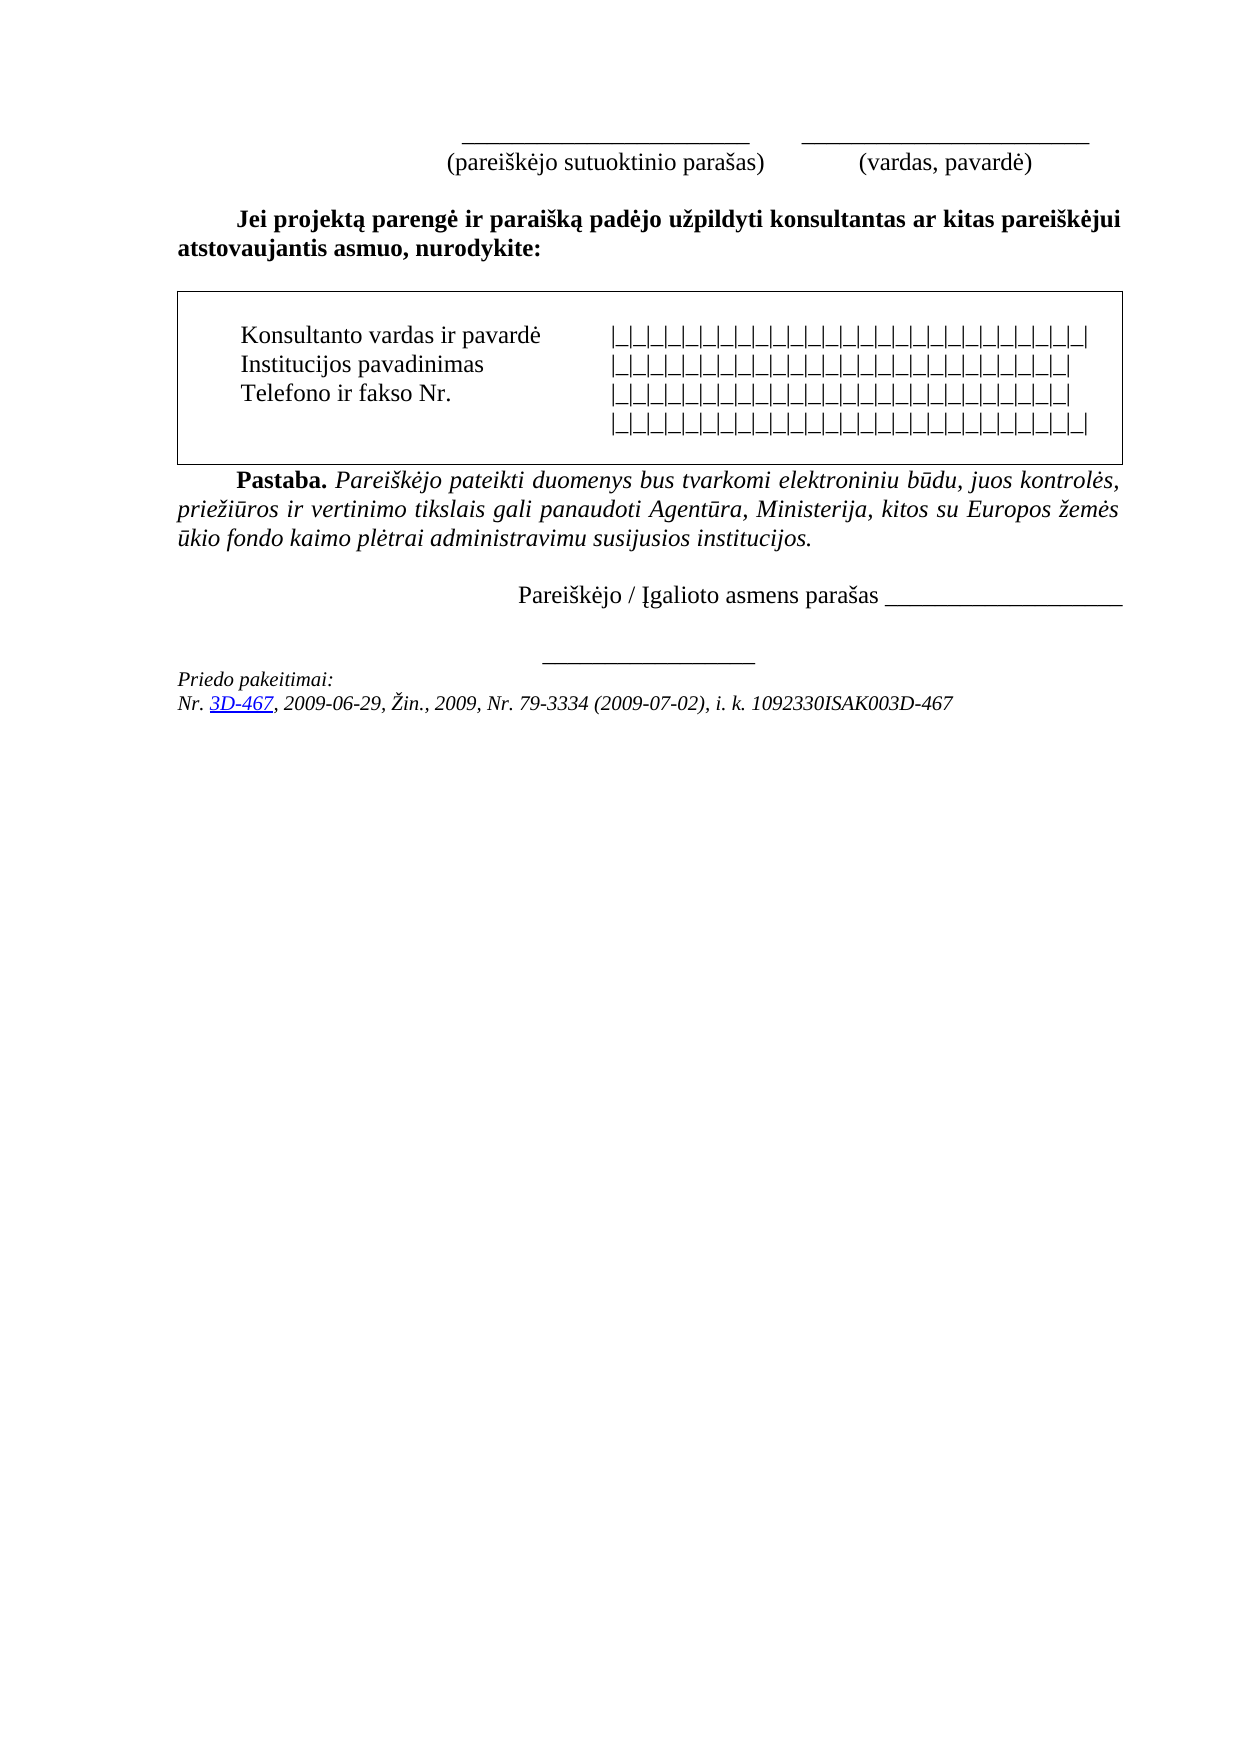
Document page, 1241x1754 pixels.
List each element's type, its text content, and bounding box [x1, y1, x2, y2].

table_cell |_|_|_|_|_|_|_|_|_|_|_|_|_|_|_|_|_|_|_|_|_|_|_|_|_|_| |_|_|_|_|_|_|_|_|_|_|_|_|_|_|_|_|_|_|_|_|_|_|_|_|_|_|_| [606, 378, 1122, 464]
table_header _______________________ (vardas, pavardė) [769, 118, 1122, 176]
table_header _______________________ (pareiškėjo sutuoktinio parašas) [442, 118, 769, 176]
text Nr. 3D-467, 2009-06-29, Žin., 2009, Nr. 79-3334 (2009-07-02), i. k. 1092330ISAK003D-467 [177, 691, 1122, 714]
table_cell Telefono ir fakso Nr. [178, 378, 606, 464]
text Jei projektą parengė ir paraišką padėjo užpildyti konsultantas ar kitas pareiškėjui atstovaujantis asmuo, nurodykite: [177, 204, 1122, 262]
table_header Konsultanto vardas ir pavardė [178, 292, 606, 349]
table_cell Institucijos pavadinimas [178, 349, 606, 378]
text _________________ [177, 638, 1122, 666]
text Pareiškėjo / Įgalioto asmens parašas ___________________ [177, 580, 1122, 609]
table_header [177, 118, 442, 176]
text Pastaba. Pareiškėjo pateikti duomenys bus tvarkomi elektroniniu būdu, juos kontrolės, priežiūros ir vertinimo tikslais gali panaudoti Agentūra, Ministerija, kitos su Europos žemės ūkio fondo kaimo plėtrai administravimu susijusios institucijos. [177, 465, 1122, 551]
table_header |_|_|_|_|_|_|_|_|_|_|_|_|_|_|_|_|_|_|_|_|_|_|_|_|_|_|_| [606, 292, 1122, 349]
table_cell |_|_|_|_|_|_|_|_|_|_|_|_|_|_|_|_|_|_|_|_|_|_|_|_|_|_| [606, 349, 1122, 378]
text Priedo pakeitimai: [177, 666, 1122, 691]
